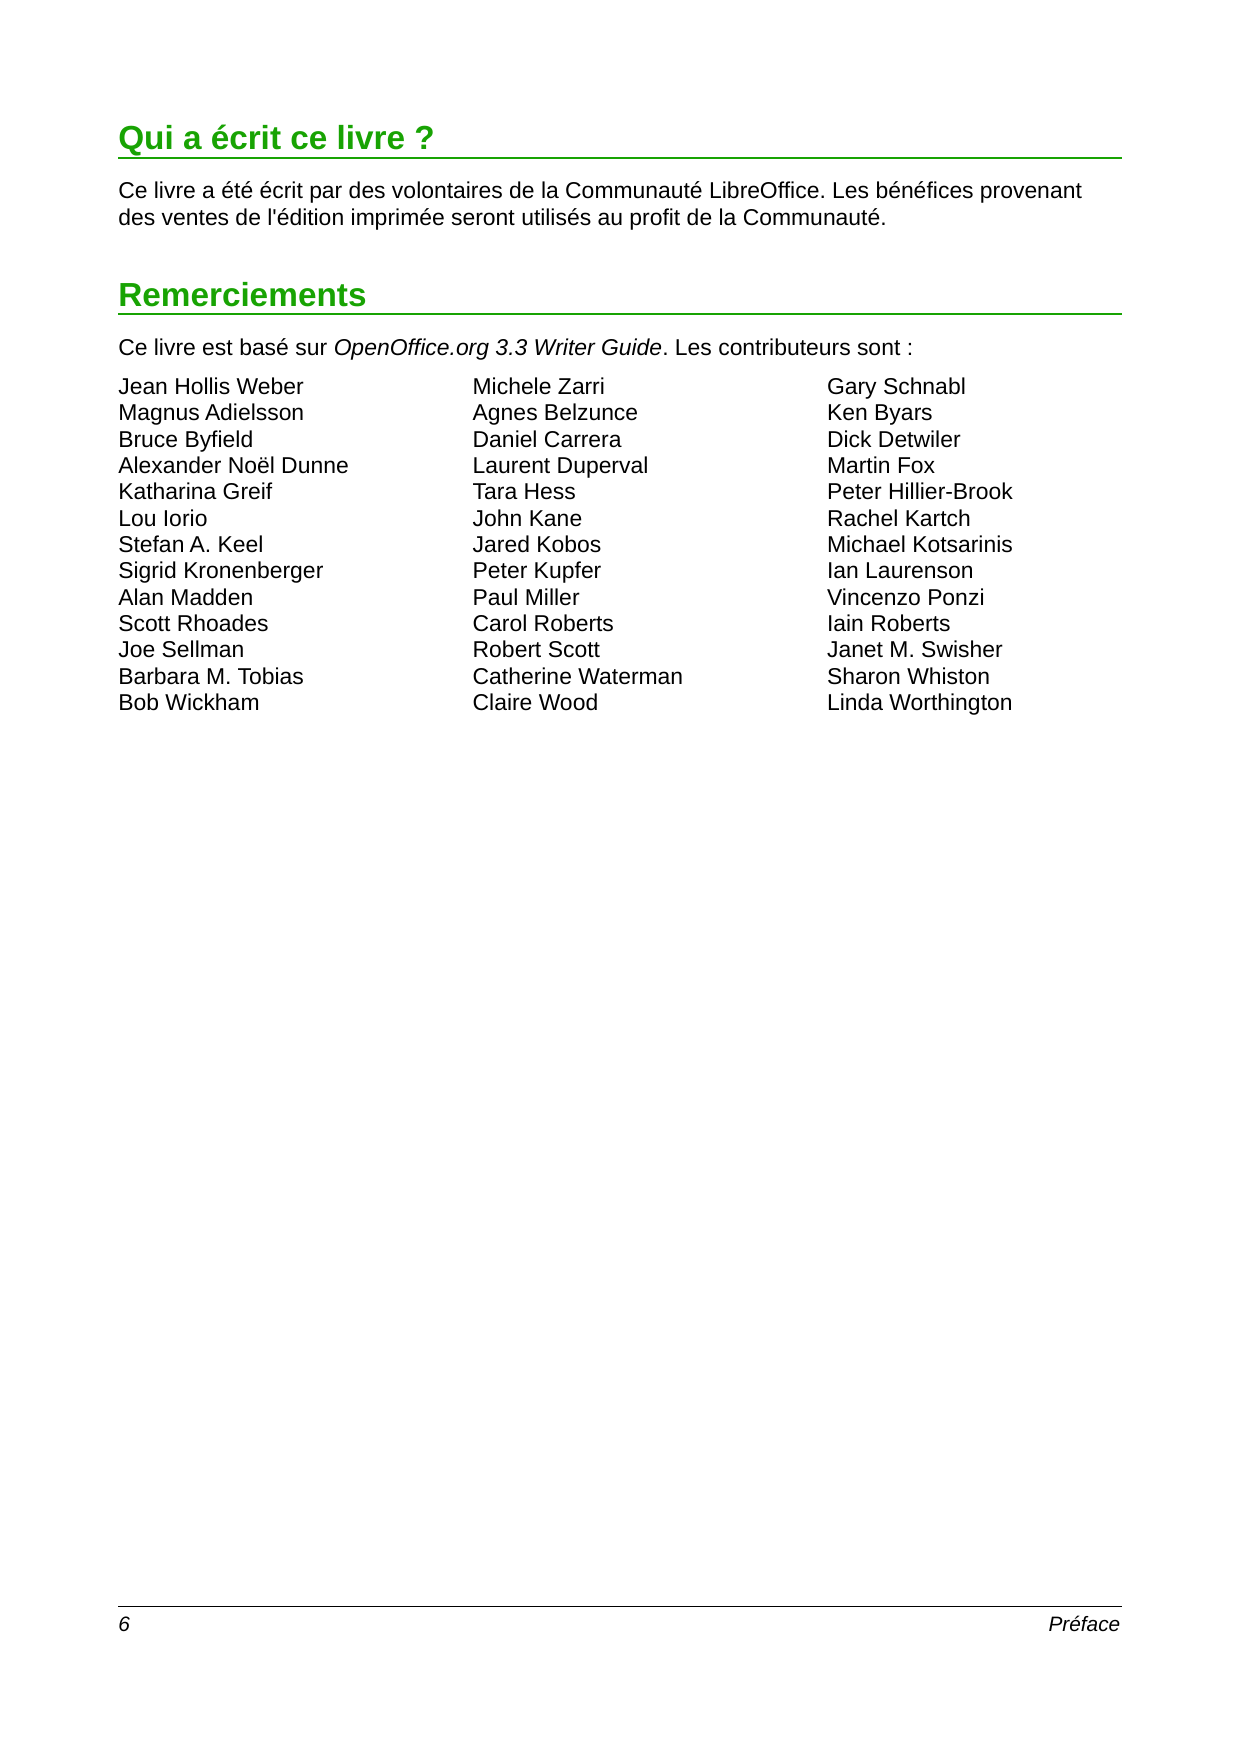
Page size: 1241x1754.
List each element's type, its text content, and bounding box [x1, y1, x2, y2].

text Ce livre a été écrit par des volontaires de la Communauté LibreOffice. Les bénéfices provenant des ventes de l'édition imprimée seront utilisés au profit de la Communauté. [118, 177, 1122, 230]
subtitle Qui a écrit ce livre ? [118, 118, 1122, 157]
text Ce livre est basé sur OpenOffice.org 3.3 Writer Guide. Les contributeurs sont : [118, 334, 1122, 360]
text Jean Hollis Weber Michele Zarri Gary Schnabl Magnus Adielsson Agnes Belzunce Ken Byars Bruce Byfield Daniel Carrera Dick Detwiler Alexander Noël Dunne Laurent Duperval Martin Fox Katharina Greif Tara Hess Peter Hillier-Brook Lou Iorio John Kane Rachel Kartch Stefan A. Keel Jared Kobos Michael Kotsarinis Sigrid Kronenberger Peter Kupfer Ian Laurenson Alan Madden Paul Miller Vincenzo Ponzi Scott Rhoades Carol Roberts Iain Roberts Joe Sellman Robert Scott Janet M. Swisher Barbara M. Tobias Catherine Waterman Sharon Whiston Bob Wickham Claire Wood Linda Worthington [118, 373, 1122, 715]
subtitle Remerciements [118, 274, 1122, 313]
